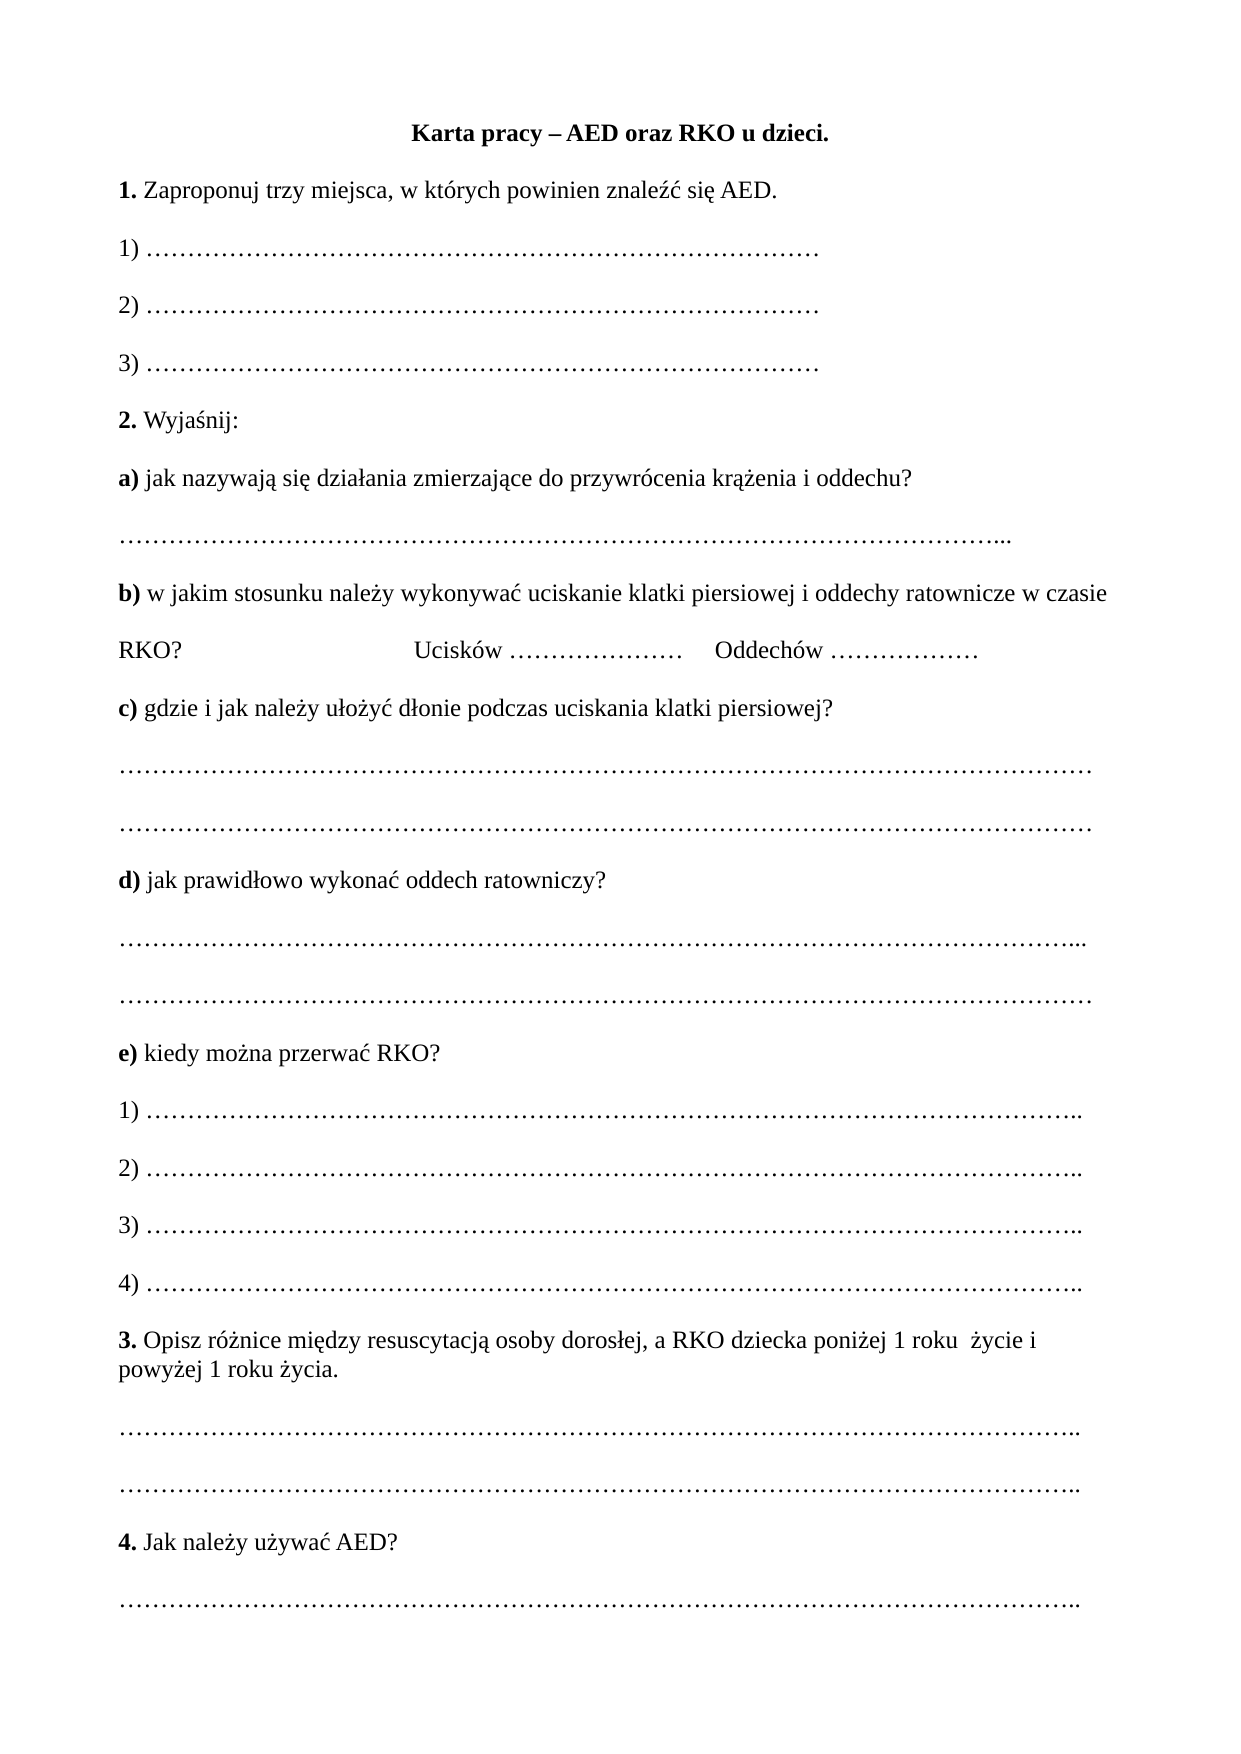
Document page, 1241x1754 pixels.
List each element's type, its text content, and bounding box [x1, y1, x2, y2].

text ……………………………………………………………………………………………………... [118, 923, 1122, 952]
text d) jak prawidłowo wykonać oddech ratowniczy? [118, 866, 1122, 894]
text a) jak nazywają się działania zmierzające do przywrócenia krążenia i oddechu? [118, 463, 1122, 492]
text 2) ………………………………………………………………………………………………….. [118, 1153, 1122, 1182]
text ……………………………………………………………………………………………... [118, 521, 1122, 549]
text …………………………………………………………………………………………………….. [118, 1412, 1122, 1441]
text 1) ………………………………………………………………………………………………….. [118, 1096, 1122, 1124]
text 3. Opisz różnice między resuscytacją osoby dorosłej, a RKO dziecka poniżej 1 roku życie i powyżej 1 roku życia. [118, 1326, 1122, 1383]
text 4. Jak należy używać AED? [118, 1527, 1122, 1556]
text c) gdzie i jak należy ułożyć dłonie podczas uciskania klatki piersiowej? [118, 693, 1122, 722]
text ……………………………………………………………………………………………………… [118, 981, 1122, 1009]
text 2. Wyjaśnij: [118, 406, 1122, 434]
text Karta pracy – AED oraz RKO u dzieci. [118, 118, 1122, 147]
text …………………………………………………………………………………………………….. [118, 1584, 1122, 1613]
text RKO? Ucisków ………………… Oddechów ……………… [118, 636, 1122, 664]
text 4) ………………………………………………………………………………………………….. [118, 1268, 1122, 1297]
text ……………………………………………………………………………………………………… [118, 751, 1122, 779]
text 2) ……………………………………………………………………… [118, 291, 1122, 319]
text 3) ………………………………………………………………………………………………….. [118, 1211, 1122, 1239]
text 3) ……………………………………………………………………… [118, 348, 1122, 377]
text b) w jakim stosunku należy wykonywać uciskanie klatki piersiowej i oddechy ratownicze w czasie [118, 578, 1122, 607]
text …………………………………………………………………………………………………….. [118, 1469, 1122, 1498]
text 1. Zaproponuj trzy miejsca, w których powinien znaleźć się AED. [118, 176, 1122, 204]
text e) kiedy można przerwać RKO? [118, 1038, 1122, 1067]
text ……………………………………………………………………………………………………… [118, 808, 1122, 837]
text 1) ……………………………………………………………………… [118, 233, 1122, 262]
